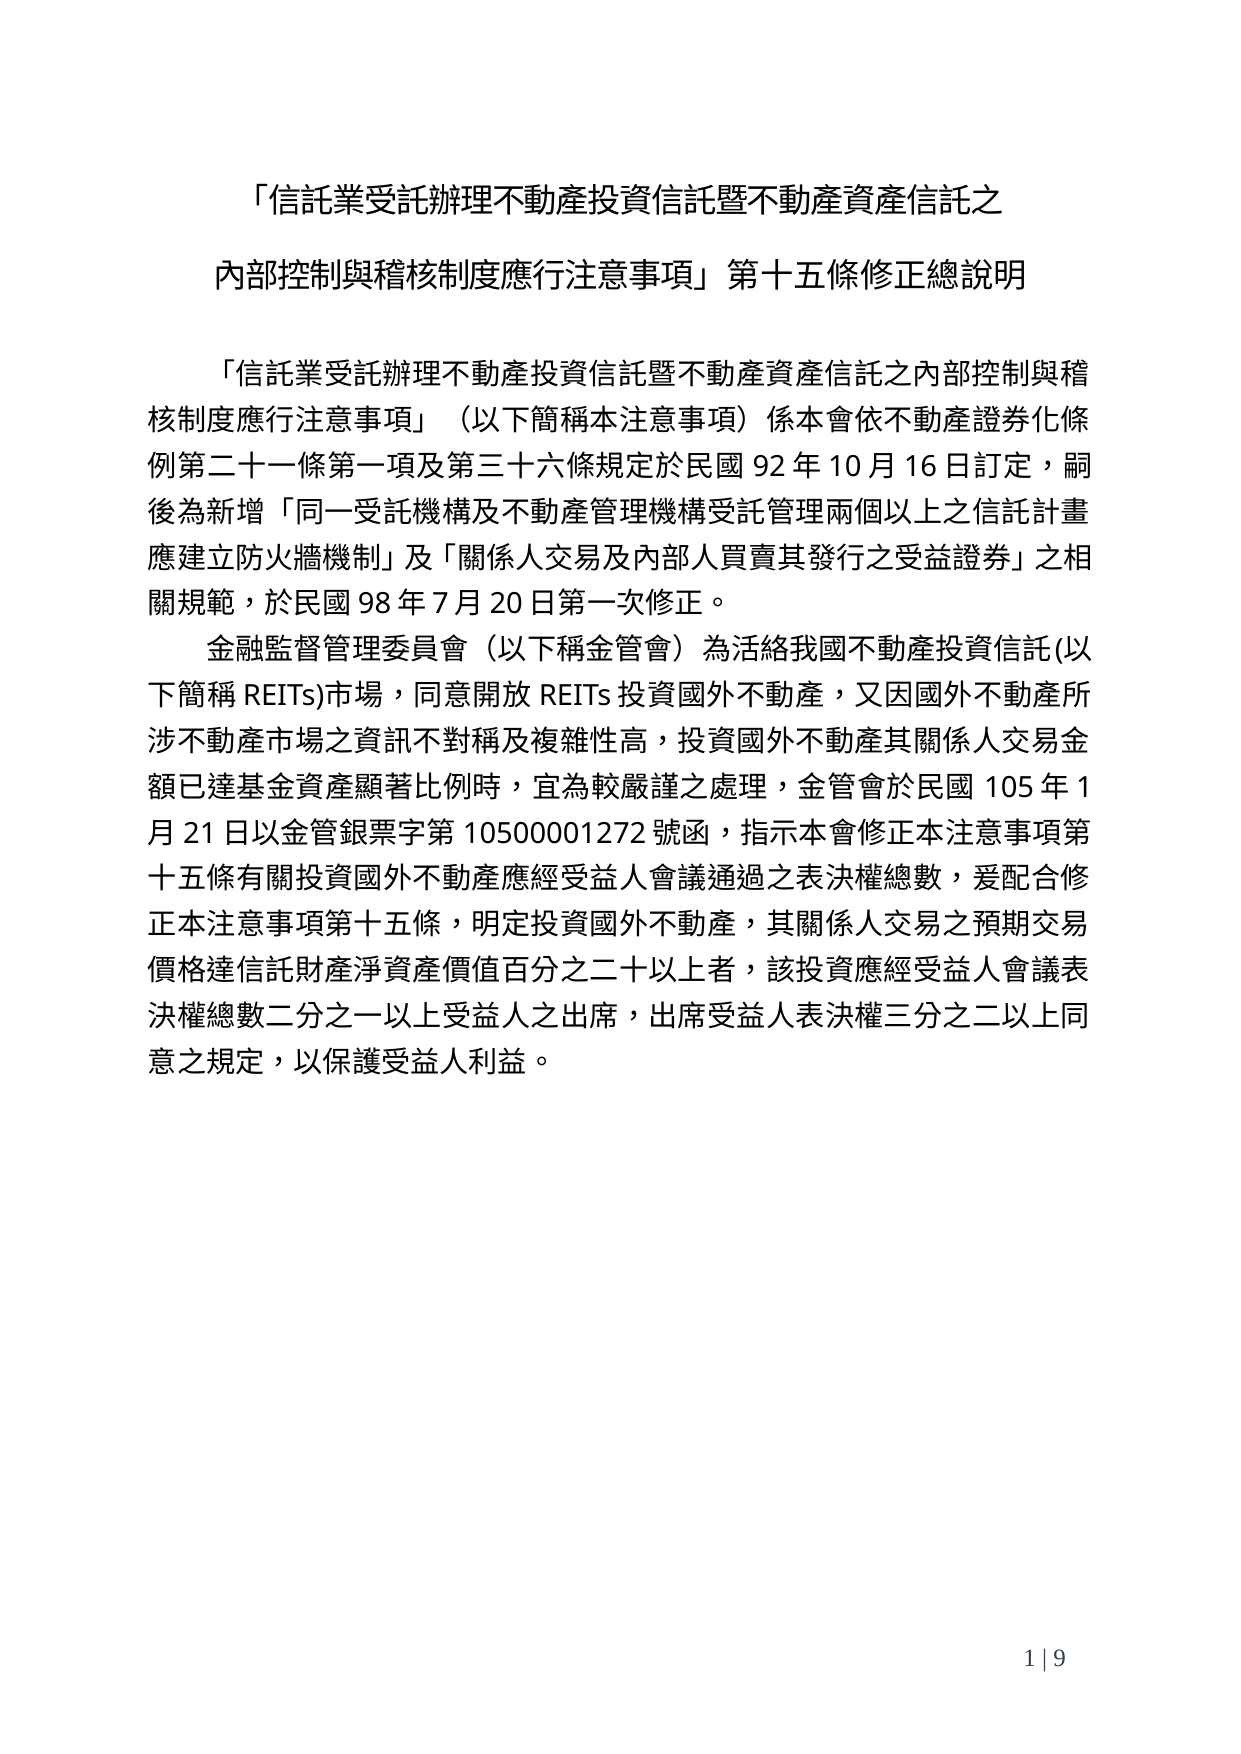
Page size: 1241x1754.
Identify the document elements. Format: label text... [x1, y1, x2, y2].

text 內部控制與稽核制度應行注意事項」第十五條修正總說明 [148, 236, 1092, 311]
text 金融監督管理委員會（以下稱金管會）為活絡我國不動產投資信託(以下簡稱REITs)市場，同意開放REITs投資國外不動產，又因國外不動產所涉不動產市場之資訊不對稱及複雜性高，投資國外不動產其關係人交易金額已達基金資產顯著比例時，宜為較嚴謹之處理，金管會於民國105年1月21日以金管銀票字第10500001272號函，指示本會修正本注意事項第十五條有關投資國外不動產應經受益人會議通過之表決權總數，爰配合修正本注意事項第十五條，明定投資國外不動產，其關係人交易之預期交易價格達信託財產淨資產價值百分之二十以上者，該投資應經受益人會議表決權總數二分之一以上受益人之出席，出席受益人表決權三分之二以上同意之規定，以保護受益人利益。 [148, 623, 1092, 1081]
text 「信託業受託辦理不動產投資信託暨不動產資產信託之 [148, 161, 1092, 236]
text 「信託業受託辦理不動產投資信託暨不動產資產信託之內部控制與稽核制度應行注意事項」（以下簡稱本注意事項）係本會依不動產證券化條例第二十一條第一項及第三十六條規定於民國92年10月16日訂定，嗣後為新增「同一受託機構及不動產管理機構受託管理兩個以上之信託計畫應建立防火牆機制」及「關係人交易及內部人買賣其發行之受益證券」之相關規範，於民國98年7月20日第一次修正。 [148, 348, 1092, 623]
